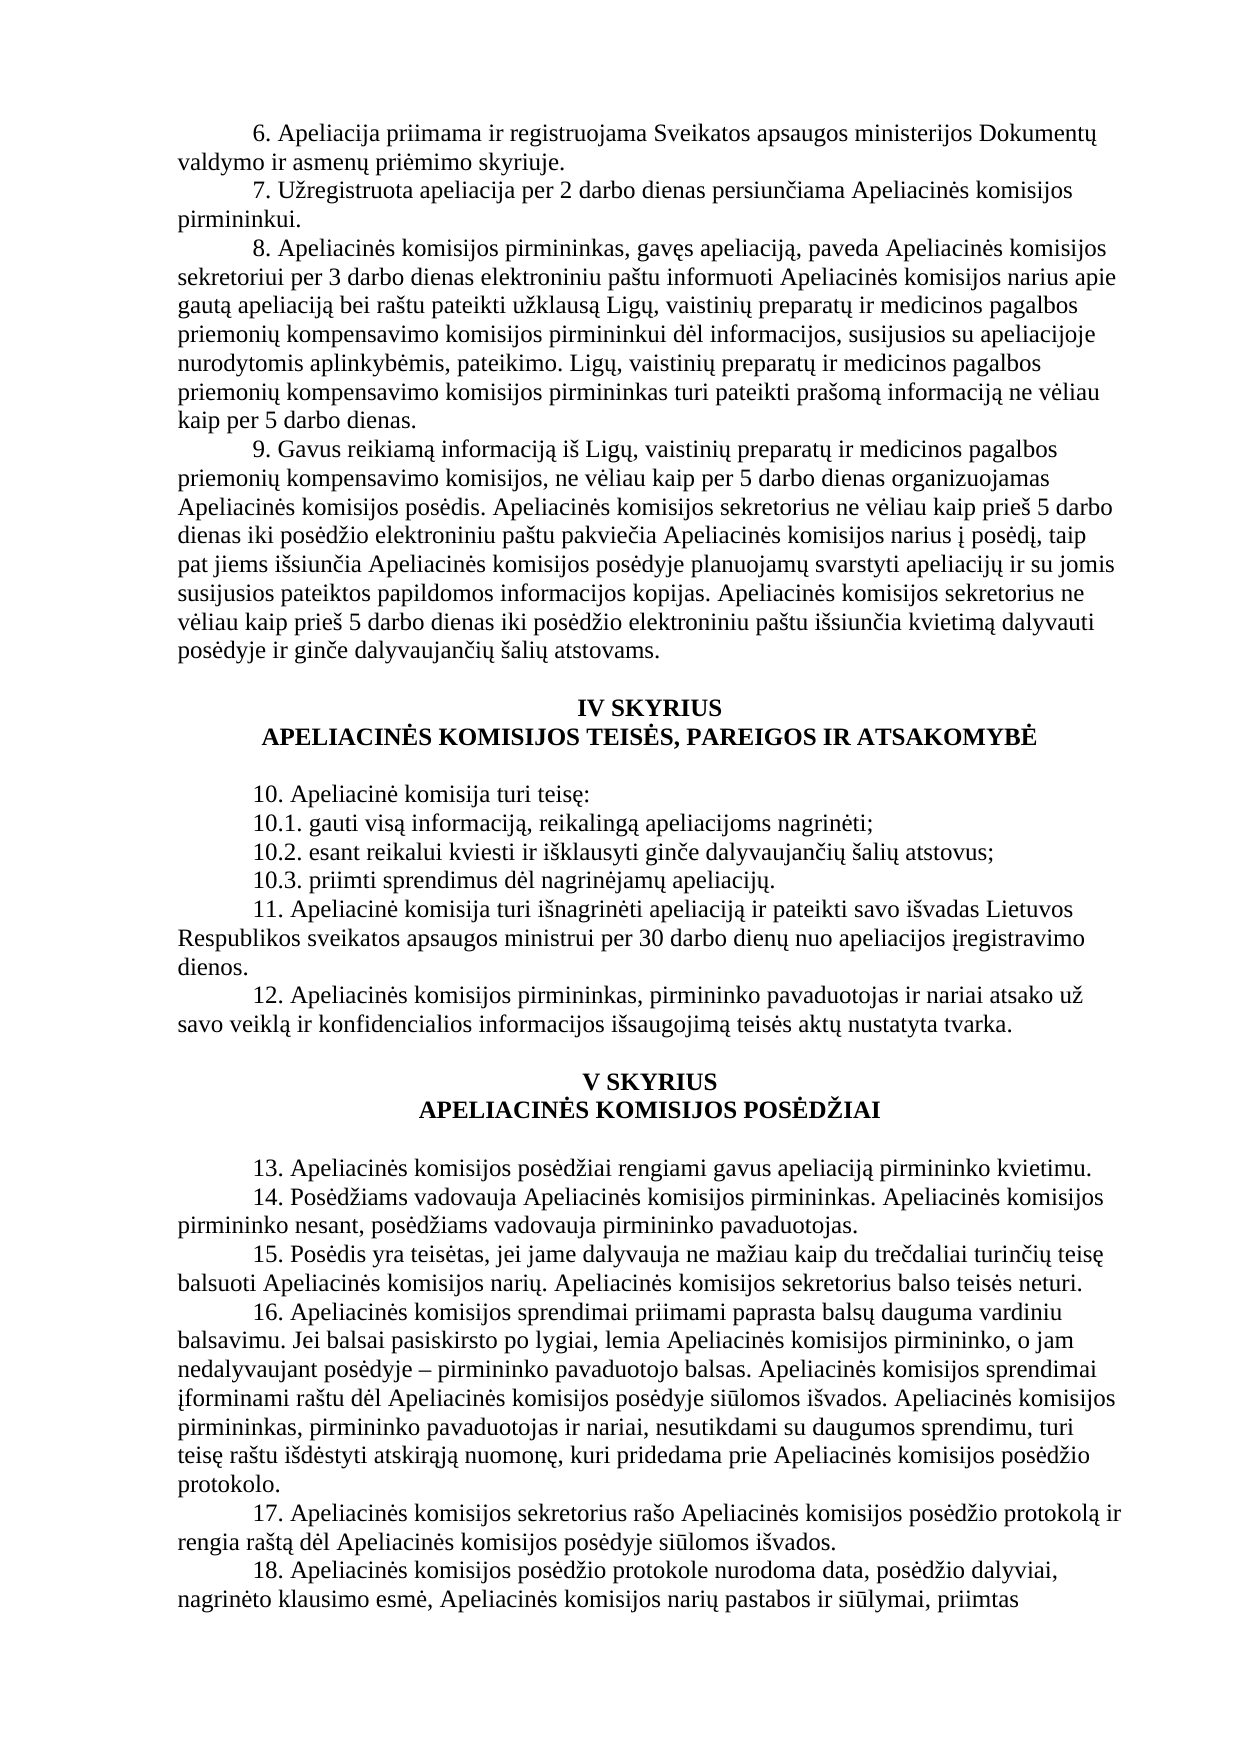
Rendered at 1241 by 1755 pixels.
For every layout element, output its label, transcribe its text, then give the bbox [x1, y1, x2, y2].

text 18. Apeliacinės komisijos posėdžio protokole nurodoma data, posėdžio dalyviai, nagrinėto klausimo esmė, Apeliacinės komisijos narių pastabos ir siūlymai, priimtas [177, 1556, 1122, 1613]
text 13. Apeliacinės komisijos posėdžiai rengiami gavus apeliaciją pirmininko kvietimu. [177, 1153, 1122, 1182]
text IV SKYRIUS [177, 693, 1122, 722]
text 7. Užregistruota apeliacija per 2 darbo dienas persiunčiama Apeliacinės komisijos pirmininkui. [177, 176, 1122, 233]
text 11. Apeliacinė komisija turi išnagrinėti apeliaciją ir pateikti savo išvadas Lietuvos Respublikos sveikatos apsaugos ministrui per 30 darbo dienų nuo apeliacijos įregistravimo dienos. [177, 894, 1122, 981]
text 8. Apeliacinės komisijos pirmininkas, gavęs apeliaciją, paveda Apeliacinės komisijos sekretoriui per 3 darbo dienas elektroniniu paštu informuoti Apeliacinės komisijos narius apie gautą apeliaciją bei raštu pateikti užklausą Ligų, vaistinių preparatų ir medicinos pagalbos priemonių kompensavimo komisijos pirmininkui dėl informacijos, susijusios su apeliacijoje nurodytomis aplinkybėmis, pateikimo. Ligų, vaistinių preparatų ir medicinos pagalbos priemonių kompensavimo komisijos pirmininkas turi pateikti prašomą informaciją ne vėliau kaip per 5 darbo dienas. [177, 233, 1122, 434]
text 10.1. gauti visą informaciją, reikalingą apeliacijoms nagrinėti; [177, 808, 1122, 837]
text 10.2. esant reikalui kviesti ir išklausyti ginče dalyvaujančių šalių atstovus; [177, 837, 1122, 866]
text 6. Apeliacija priimama ir registruojama Sveikatos apsaugos ministerijos Dokumentų valdymo ir asmenų priėmimo skyriuje. [177, 118, 1122, 176]
text V SKYRIUS [177, 1067, 1122, 1096]
text 17. Apeliacinės komisijos sekretorius rašo Apeliacinės komisijos posėdžio protokolą ir rengia raštą dėl Apeliacinės komisijos posėdyje siūlomos išvados. [177, 1498, 1122, 1556]
text 9. Gavus reikiamą informaciją iš Ligų, vaistinių preparatų ir medicinos pagalbos priemonių kompensavimo komisijos, ne vėliau kaip per 5 darbo dienas organizuojamas Apeliacinės komisijos posėdis. Apeliacinės komisijos sekretorius ne vėliau kaip prieš 5 darbo dienas iki posėdžio elektroniniu paštu pakviečia Apeliacinės komisijos narius į posėdį, taip pat jiems išsiunčia Apeliacinės komisijos posėdyje planuojamų svarstyti apeliacijų ir su jomis susijusios pateiktos papildomos informacijos kopijas. Apeliacinės komisijos sekretorius ne vėliau kaip prieš 5 darbo dienas iki posėdžio elektroniniu paštu išsiunčia kvietimą dalyvauti posėdyje ir ginče dalyvaujančių šalių atstovams. [177, 434, 1122, 664]
text APELIACINĖS KOMISIJOS POSĖDŽIAI [177, 1096, 1122, 1124]
text 15. Posėdis yra teisėtas, jei jame dalyvauja ne mažiau kaip du trečdaliai turinčių teisę balsuoti Apeliacinės komisijos narių. Apeliacinės komisijos sekretorius balso teisės neturi. [177, 1239, 1122, 1297]
text 12. Apeliacinės komisijos pirmininkas, pirmininko pavaduotojas ir nariai atsako už savo veiklą ir konfidencialios informacijos išsaugojimą teisės aktų nustatyta tvarka. [177, 981, 1122, 1038]
text 10.3. priimti sprendimus dėl nagrinėjamų apeliacijų. [177, 866, 1122, 894]
text 16. Apeliacinės komisijos sprendimai priimami paprasta balsų dauguma vardiniu balsavimu. Jei balsai pasiskirsto po lygiai, lemia Apeliacinės komisijos pirmininko, o jam nedalyvaujant posėdyje – pirmininko pavaduotojo balsas. Apeliacinės komisijos sprendimai įforminami raštu dėl Apeliacinės komisijos posėdyje siūlomos išvados. Apeliacinės komisijos pirmininkas, pirmininko pavaduotojas ir nariai, nesutikdami su daugumos sprendimu, turi teisę raštu išdėstyti atskirąją nuomonę, kuri pridedama prie Apeliacinės komisijos posėdžio protokolo. [177, 1297, 1122, 1498]
text 10. Apeliacinė komisija turi teisę: [177, 779, 1122, 808]
text 14. Posėdžiams vadovauja Apeliacinės komisijos pirmininkas. Apeliacinės komisijos pirmininko nesant, posėdžiams vadovauja pirmininko pavaduotojas. [177, 1182, 1122, 1239]
text APELIACINĖS KOMISIJOS TEISĖS, PAREIGOS IR ATSAKOMYBĖ [177, 722, 1122, 751]
